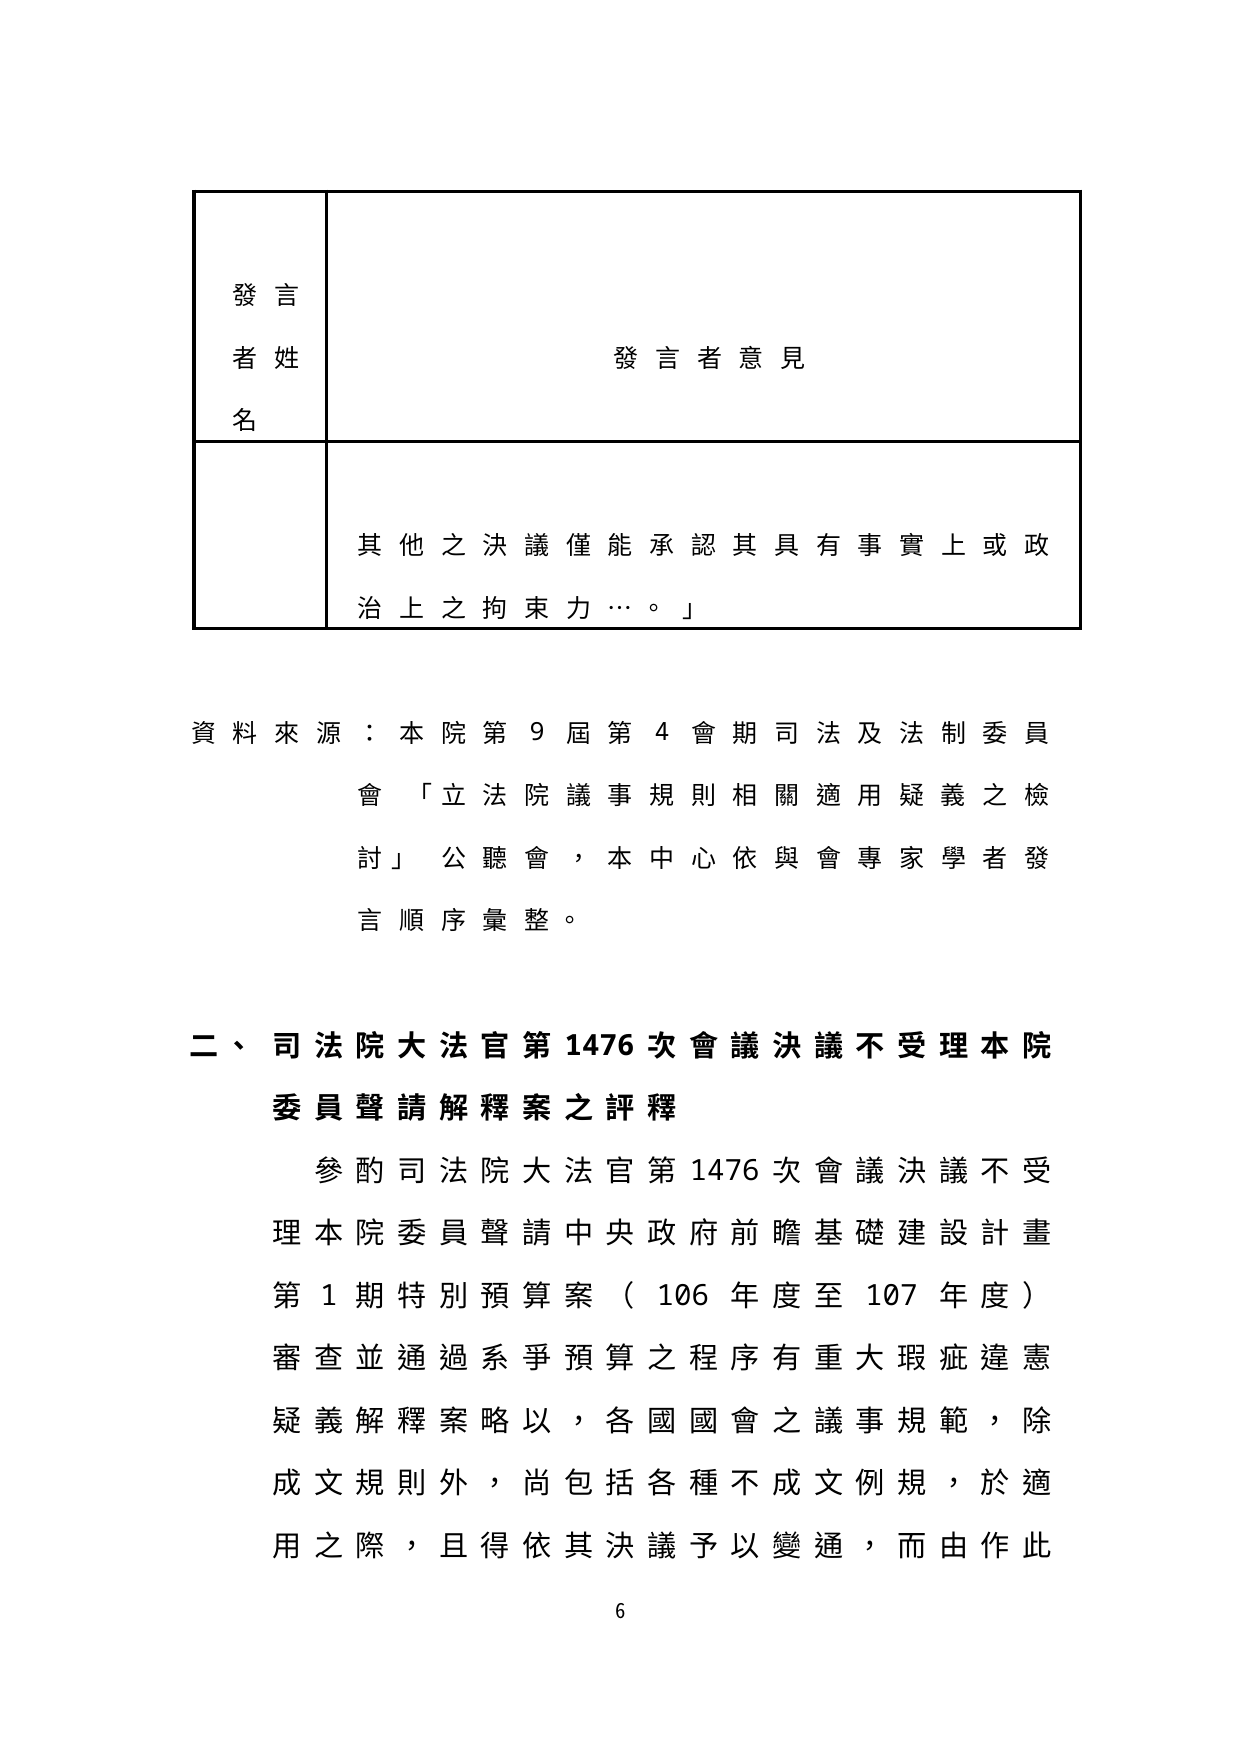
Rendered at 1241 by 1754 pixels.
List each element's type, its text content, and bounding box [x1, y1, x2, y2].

table_header 發言者意見 [328, 193, 1079, 439]
text 二、司法院大法官第1476次會議決議不受理本院委員聲請解釋案之評釋 [183, 1002, 1058, 1127]
table_header 發言者姓名 [196, 193, 325, 439]
text 參酌司法院大法官第1476次會議決議不受理本院委員聲請中央政府前瞻基礎建設計畫第1期特別預算案（106年度至107年度）審查並通過系爭預算之程序有重大瑕疵違憲疑義解釋案略以，各國國會之議事規範，除成文規則外，尚包括各種不成文例規，於適用之際，且得依其決議予以變通，而由作此 [241, 1127, 1058, 1564]
table_cell [196, 443, 325, 627]
table_cell 其他之決議僅能承認其具有事實上或政治上之拘束力…。」 [328, 443, 1079, 627]
text 資料來源：本院第9屆第4會期司法及法制委員會「立法院議事規則相關適用疑義之檢討」公聽會，本中心依與會專家學者發言順序彙整。 [183, 689, 1058, 939]
